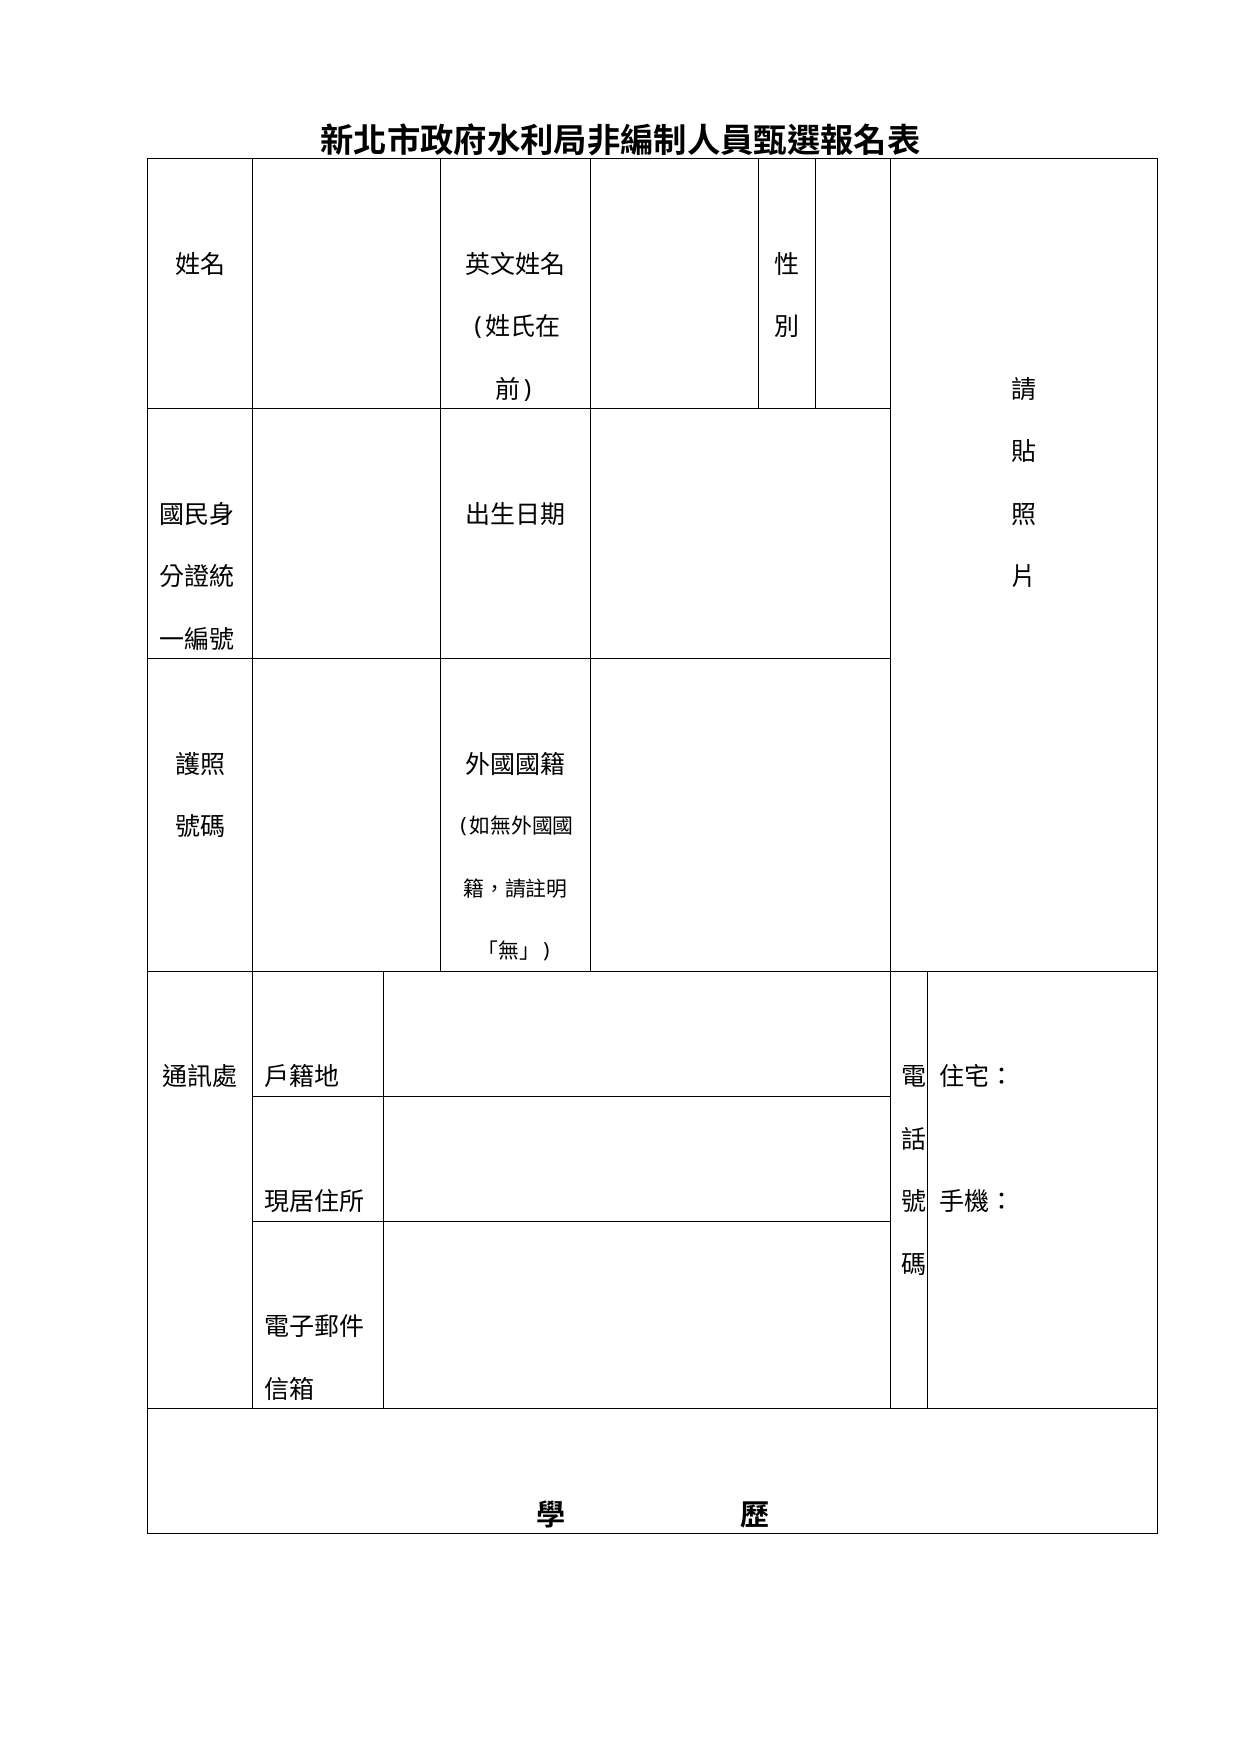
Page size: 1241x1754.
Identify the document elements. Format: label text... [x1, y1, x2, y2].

table_cell 通訊處 [148, 972, 252, 1408]
text 新北市政府水利局非編制人員甄選報名表 [148, 96, 1092, 158]
table_cell 電子郵件信箱 [253, 1222, 383, 1408]
table_cell 護照 號碼 [148, 659, 252, 971]
table_cell [384, 972, 890, 1096]
table_cell [591, 659, 890, 971]
table_header [253, 159, 440, 408]
table_cell [253, 409, 440, 658]
table_cell [253, 659, 440, 971]
table_header [591, 159, 758, 408]
table_header 請 貼 照 片 [891, 159, 1157, 971]
table_cell [591, 409, 890, 658]
table_header 姓名 [148, 159, 252, 408]
table_cell 戶籍地 [253, 972, 383, 1096]
table_cell 現居住所 [253, 1097, 383, 1221]
table_header 性別 [759, 159, 815, 408]
table_header 英文姓名 (姓氏在前) [441, 159, 590, 408]
table_header [816, 159, 890, 408]
table_cell 出生日期 [441, 409, 590, 658]
table_cell [384, 1097, 890, 1221]
table_cell 學 歷 [148, 1409, 1157, 1533]
table_cell 電話號碼 [891, 972, 927, 1408]
table_cell [384, 1222, 890, 1408]
table_cell 外國國籍(如無外國國籍，請註明「無」) [441, 659, 590, 971]
table_cell 國民身分證統一編號 [148, 409, 252, 658]
table_cell 住宅： 手機： [928, 972, 1157, 1408]
